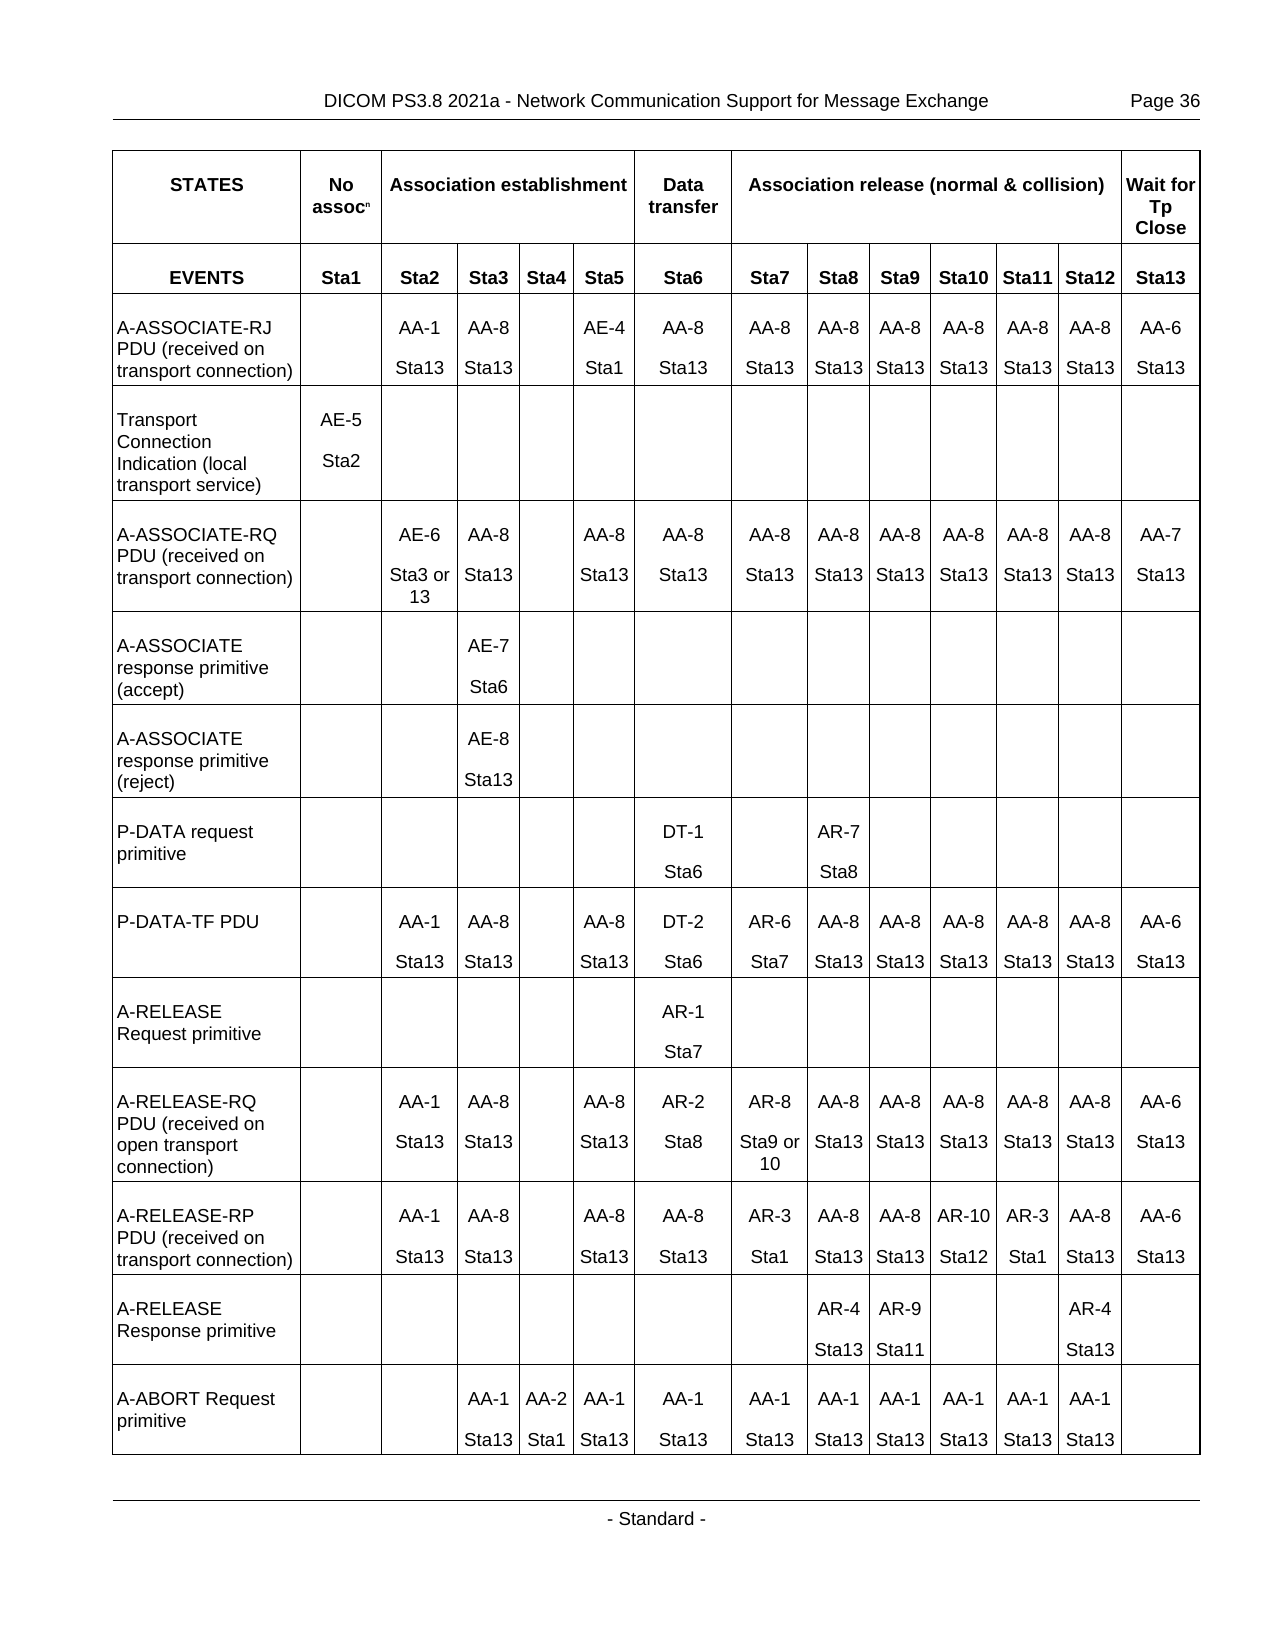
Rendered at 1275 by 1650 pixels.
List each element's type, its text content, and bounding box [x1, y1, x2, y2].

table_cell Sta5 [574, 244, 634, 292]
table_cell AA-1 Sta13 [635, 1365, 731, 1454]
table_cell [1059, 612, 1121, 704]
table_cell A-ABORT Request primitive [113, 1365, 300, 1454]
table_header Association establishment [382, 151, 634, 243]
table_cell AA-8 Sta13 [574, 501, 634, 611]
table_header No assocn [301, 151, 381, 243]
table_cell Sta8 [808, 244, 869, 292]
table_cell [870, 612, 930, 704]
table_cell [1059, 386, 1121, 500]
table_cell AR-3 Sta1 [732, 1182, 807, 1274]
table_cell [931, 798, 996, 887]
table_cell [1122, 798, 1199, 887]
table_cell [458, 978, 519, 1067]
table_cell Sta9 [870, 244, 930, 292]
table_cell [997, 798, 1058, 887]
table_cell [301, 612, 381, 704]
table_cell [520, 798, 573, 887]
table_cell [870, 705, 930, 797]
table_cell AE-4 Sta1 [574, 294, 634, 385]
table_cell AR-4 Sta13 [1059, 1275, 1121, 1364]
table_cell [574, 978, 634, 1067]
table_cell [870, 978, 930, 1067]
table_cell AA-8 Sta13 [574, 1182, 634, 1274]
table_cell [574, 1275, 634, 1364]
table_cell [1122, 386, 1199, 500]
table_cell [1059, 798, 1121, 887]
table_cell Sta12 [1059, 244, 1121, 292]
table_cell [1122, 978, 1199, 1067]
table_cell AA-8 Sta13 [574, 888, 634, 977]
table_cell AA-8 Sta13 [1059, 294, 1121, 385]
table_cell AA-7 Sta13 [1122, 501, 1199, 611]
table_cell Sta1 [301, 244, 381, 292]
table_cell AA-1 Sta13 [732, 1365, 807, 1454]
table_cell [382, 612, 457, 704]
table_cell AA-8 Sta13 [458, 1068, 519, 1181]
table_cell AR-8 Sta9 or 10 [732, 1068, 807, 1181]
table_cell AA-8 Sta13 [808, 1068, 869, 1181]
table_cell [382, 705, 457, 797]
table_cell AA-8 Sta13 [808, 1182, 869, 1274]
table_cell [808, 705, 869, 797]
table_cell [520, 1182, 573, 1274]
table_cell AA-1 Sta13 [574, 1365, 634, 1454]
table_cell [870, 798, 930, 887]
table_cell [635, 705, 731, 797]
table_cell AA-8 Sta13 [458, 501, 519, 611]
table_cell [732, 798, 807, 887]
table_cell [1059, 978, 1121, 1067]
table_cell Sta4 [520, 244, 573, 292]
table_cell AA-8 Sta13 [732, 294, 807, 385]
table_cell [382, 1275, 457, 1364]
table_cell [732, 386, 807, 500]
table_cell AR-1 Sta7 [635, 978, 731, 1067]
table_cell AA-8 Sta13 [997, 501, 1058, 611]
table_cell [1122, 1275, 1199, 1364]
table_cell AA-6 Sta13 [1122, 888, 1199, 977]
table_cell [458, 798, 519, 887]
table_cell AA-8 Sta13 [1059, 1182, 1121, 1274]
table_cell [301, 705, 381, 797]
table_cell [1059, 705, 1121, 797]
table_cell [1122, 705, 1199, 797]
table_cell [382, 978, 457, 1067]
table_cell [301, 888, 381, 977]
table_cell [732, 612, 807, 704]
table_cell AA-8 Sta13 [997, 294, 1058, 385]
table_cell A-RELEASE-RQ PDU (received on open transport connection) [113, 1068, 300, 1181]
table_cell [382, 798, 457, 887]
table_cell AA-8 Sta13 [870, 294, 930, 385]
table_cell [301, 1365, 381, 1454]
table_cell [301, 798, 381, 887]
table_cell A-RELEASE-RP PDU (received on transport connection) [113, 1182, 300, 1274]
table_cell [997, 978, 1058, 1067]
table_cell [808, 386, 869, 500]
table_cell AA-1 Sta13 [997, 1365, 1058, 1454]
table_cell [997, 386, 1058, 500]
table_cell [301, 294, 381, 385]
table_cell Transport Connection Indication (local transport service) [113, 386, 300, 500]
table_cell AA-1 Sta13 [382, 1068, 457, 1181]
table_cell [520, 978, 573, 1067]
table_cell [931, 1275, 996, 1364]
table_cell [382, 386, 457, 500]
table_cell Sta10 [931, 244, 996, 292]
table_cell AE-6 Sta3 or 13 [382, 501, 457, 611]
table_cell AA-2 Sta1 [520, 1365, 573, 1454]
table_cell AA-6 Sta13 [1122, 294, 1199, 385]
table_cell AA-8 Sta13 [635, 501, 731, 611]
table_cell Sta11 [997, 244, 1058, 292]
table_cell AA-8 Sta13 [1059, 1068, 1121, 1181]
table_cell [931, 386, 996, 500]
table_cell [635, 1275, 731, 1364]
table_cell A-ASSOCIATE-RJ PDU (received on transport connection) [113, 294, 300, 385]
table_cell AA-1 Sta13 [870, 1365, 930, 1454]
table_cell AA-8 Sta13 [931, 294, 996, 385]
table_cell AA-8 Sta13 [931, 1068, 996, 1181]
table_cell AR-10 Sta12 [931, 1182, 996, 1274]
table_header STATES [113, 151, 300, 243]
table_cell [870, 386, 930, 500]
table_cell AA-1 Sta13 [382, 1182, 457, 1274]
table_cell P-DATA request primitive [113, 798, 300, 887]
table_cell AA-1 Sta13 [458, 1365, 519, 1454]
table_header Data transfer [635, 151, 731, 243]
table_cell [808, 612, 869, 704]
table_cell AA-8 Sta13 [997, 1068, 1058, 1181]
table_cell AA-8 Sta13 [732, 501, 807, 611]
table_cell A-ASSOCIATE response primitive (reject) [113, 705, 300, 797]
table_cell Sta3 [458, 244, 519, 292]
table_cell AA-8 Sta13 [870, 1068, 930, 1181]
table_cell AA-6 Sta13 [1122, 1068, 1199, 1181]
table_cell [520, 1275, 573, 1364]
table_cell [301, 1182, 381, 1274]
table_cell [732, 705, 807, 797]
table_cell [382, 1365, 457, 1454]
table_cell Sta7 [732, 244, 807, 292]
table_cell [1122, 1365, 1199, 1454]
table_cell [732, 1275, 807, 1364]
table_cell AR-6 Sta7 [732, 888, 807, 977]
table_cell [931, 612, 996, 704]
table_cell [301, 1068, 381, 1181]
table_cell [931, 705, 996, 797]
table_cell AA-8 Sta13 [458, 888, 519, 977]
table_cell [301, 1275, 381, 1364]
table_cell [574, 612, 634, 704]
table_cell AA-8 Sta13 [574, 1068, 634, 1181]
table_cell AA-8 Sta13 [1059, 501, 1121, 611]
table_cell P-DATA-TF PDU [113, 888, 300, 977]
table_cell Sta2 [382, 244, 457, 292]
table_cell AA-8 Sta13 [1059, 888, 1121, 977]
table_cell [520, 294, 573, 385]
table_cell AE-5 Sta2 [301, 386, 381, 500]
table_cell AA-8 Sta13 [870, 501, 930, 611]
table_cell [520, 888, 573, 977]
table_cell AE-8 Sta13 [458, 705, 519, 797]
table_cell A-RELEASE Response primitive [113, 1275, 300, 1364]
table_cell [931, 978, 996, 1067]
table_header Wait for Tp Close [1122, 151, 1199, 243]
table_cell AR-2 Sta8 [635, 1068, 731, 1181]
table_cell AA-8 Sta13 [808, 294, 869, 385]
table_cell A-ASSOCIATE-RQ PDU (received on transport connection) [113, 501, 300, 611]
table_cell AA-1 Sta13 [1059, 1365, 1121, 1454]
table_cell AA-8 Sta13 [997, 888, 1058, 977]
table_cell [520, 612, 573, 704]
table_cell AA-8 Sta13 [635, 1182, 731, 1274]
table_cell AR-4 Sta13 [808, 1275, 869, 1364]
table_cell AR-3 Sta1 [997, 1182, 1058, 1274]
table_cell [997, 612, 1058, 704]
table_cell AA-1 Sta13 [382, 888, 457, 977]
table_cell AA-6 Sta13 [1122, 1182, 1199, 1274]
table_cell AA-8 Sta13 [931, 888, 996, 977]
table_cell A-RELEASE Request primitive [113, 978, 300, 1067]
table_cell AA-1 Sta13 [931, 1365, 996, 1454]
table_cell Sta13 [1122, 244, 1199, 292]
table_cell [458, 386, 519, 500]
table_cell [574, 798, 634, 887]
table_cell AR-9 Sta11 [870, 1275, 930, 1364]
table_cell Sta6 [635, 244, 731, 292]
table_cell [574, 386, 634, 500]
table_cell DT-2 Sta6 [635, 888, 731, 977]
table_cell AA-8 Sta13 [458, 1182, 519, 1274]
table_cell [997, 705, 1058, 797]
table_cell AA-1 Sta13 [808, 1365, 869, 1454]
table_cell AA-8 Sta13 [808, 888, 869, 977]
table_cell AA-8 Sta13 [808, 501, 869, 611]
table_cell [808, 978, 869, 1067]
table_cell AR-7 Sta8 [808, 798, 869, 887]
table_cell AA-8 Sta13 [635, 294, 731, 385]
table_cell [301, 978, 381, 1067]
table_cell EVENTS [113, 244, 300, 292]
table_cell AA-8 Sta13 [870, 1182, 930, 1274]
table_cell [520, 1068, 573, 1181]
table_header Association release (normal & collision) [732, 151, 1121, 243]
table_cell AA-8 Sta13 [458, 294, 519, 385]
table_cell DT-1 Sta6 [635, 798, 731, 887]
table_cell [732, 978, 807, 1067]
table_cell AE-7 Sta6 [458, 612, 519, 704]
table_cell AA-8 Sta13 [931, 501, 996, 611]
table_cell [635, 612, 731, 704]
table_cell [520, 386, 573, 500]
table_cell [458, 1275, 519, 1364]
table_cell [574, 705, 634, 797]
table_cell [520, 501, 573, 611]
table_cell [997, 1275, 1058, 1364]
table_cell AA-8 Sta13 [870, 888, 930, 977]
table_cell [1122, 612, 1199, 704]
table_cell [301, 501, 381, 611]
table_cell [520, 705, 573, 797]
table_cell [635, 386, 731, 500]
table_cell AA-1 Sta13 [382, 294, 457, 385]
table_cell A-ASSOCIATE response primitive (accept) [113, 612, 300, 704]
